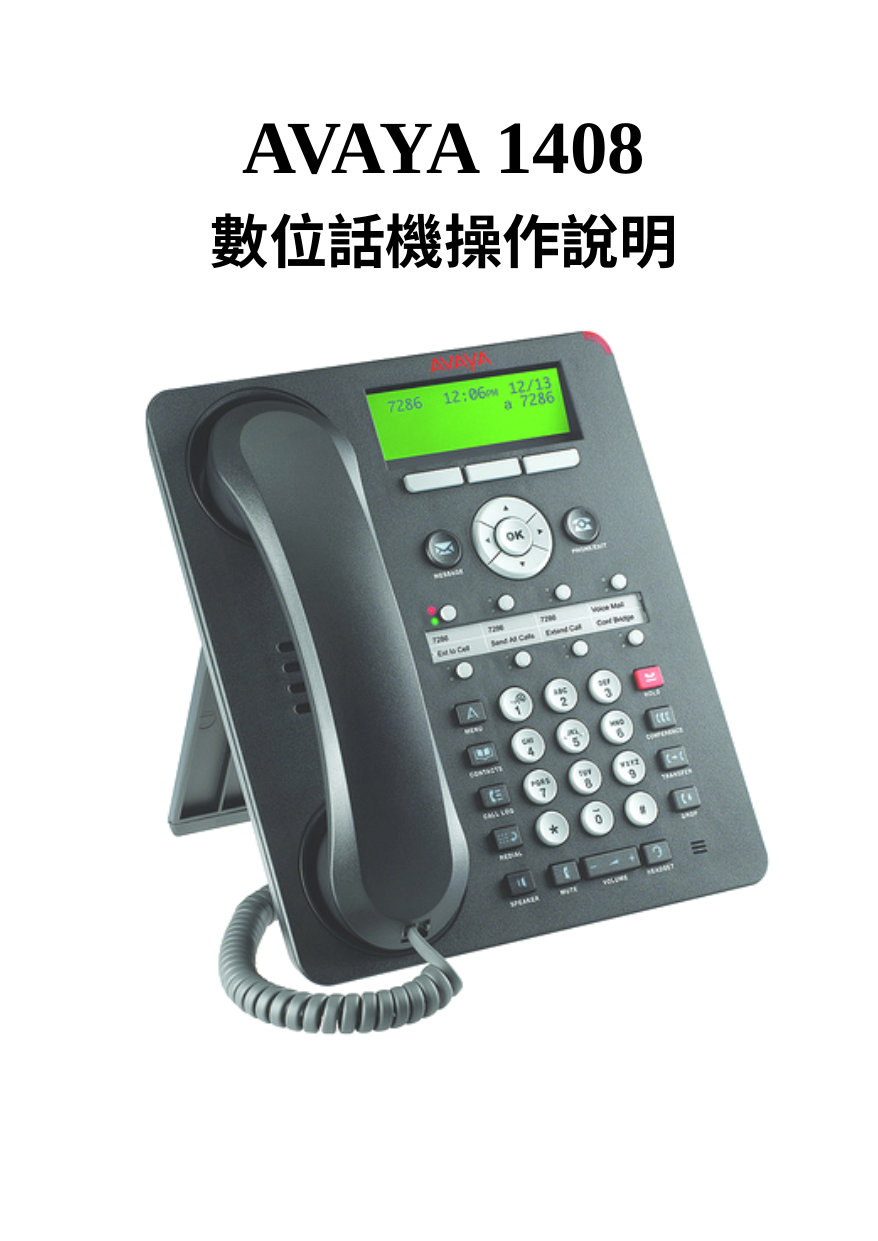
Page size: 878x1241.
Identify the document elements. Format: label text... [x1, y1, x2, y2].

text 數位話機操作說明 [48, 196, 840, 280]
text AVAYA 1408 [48, 103, 840, 190]
